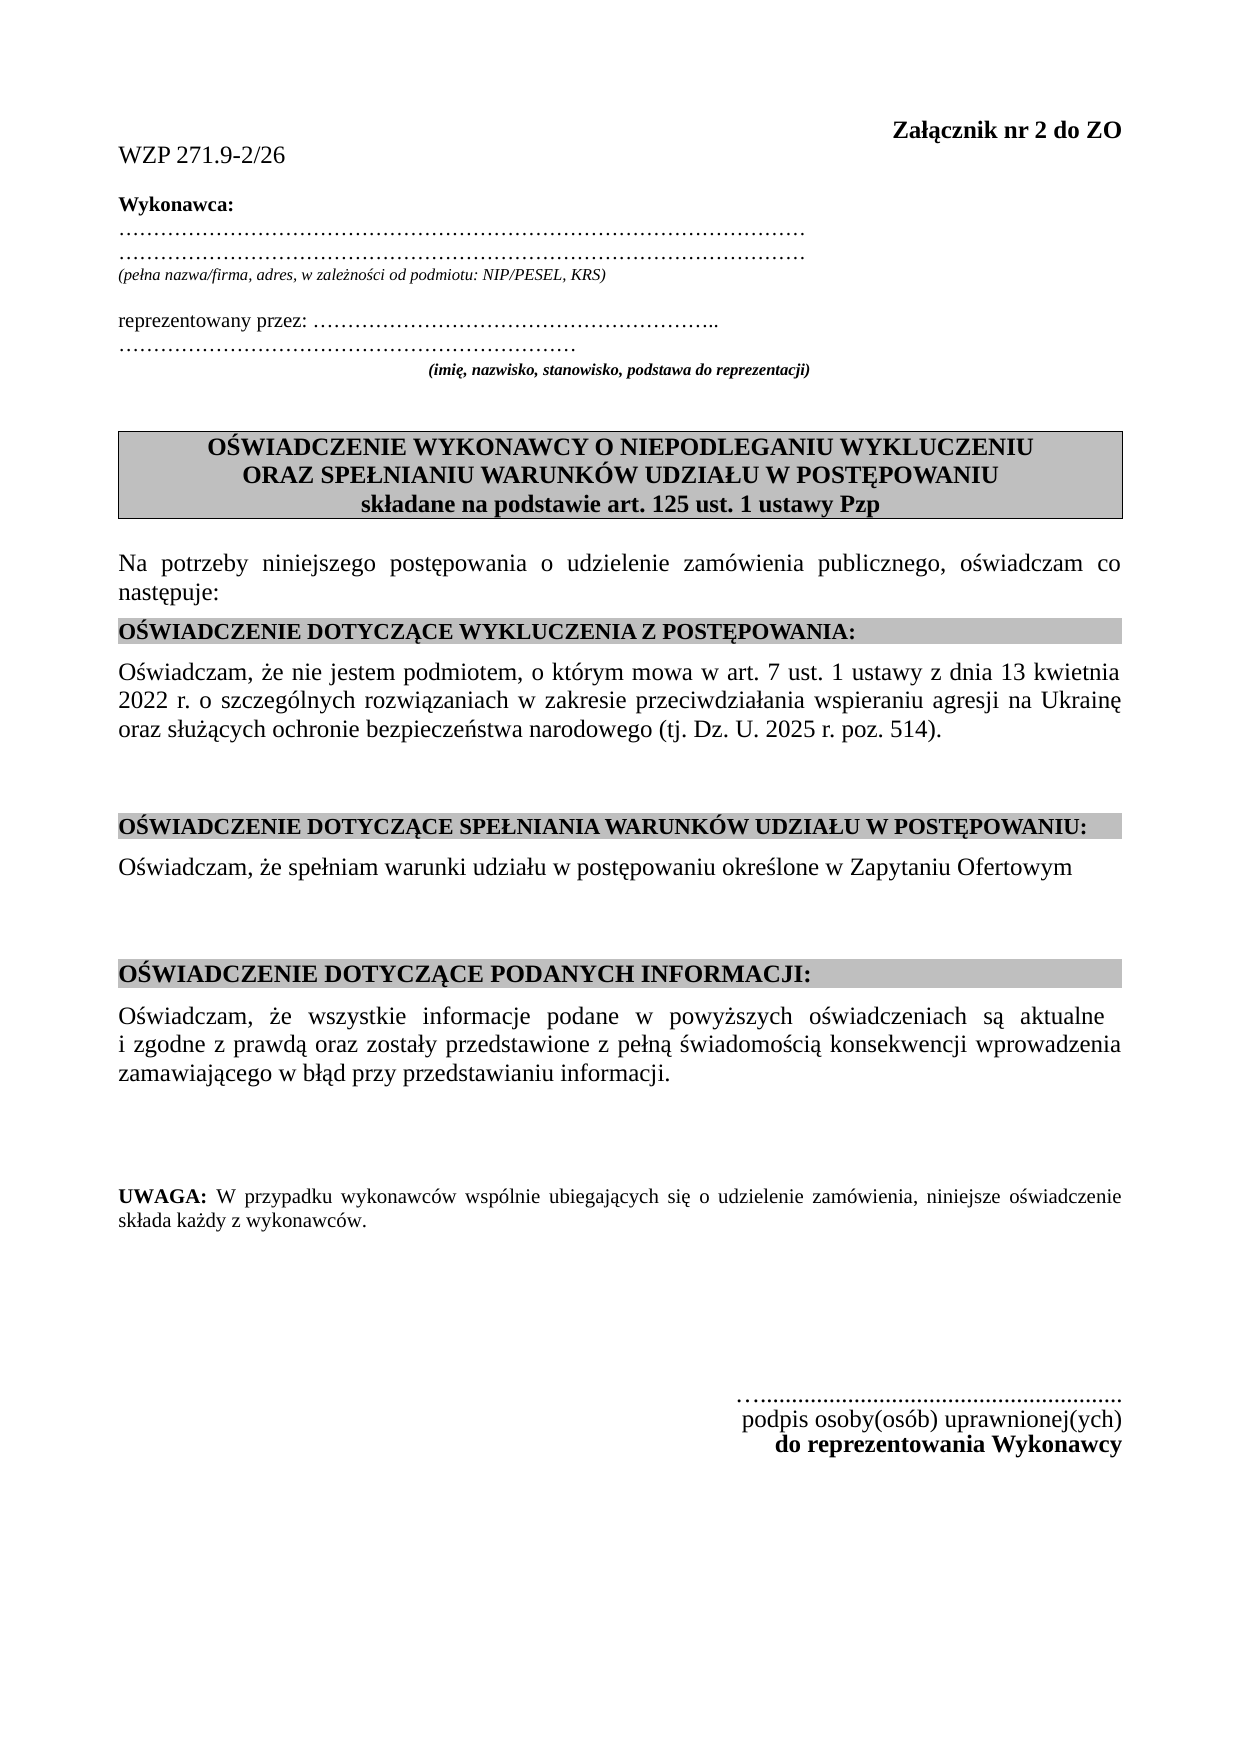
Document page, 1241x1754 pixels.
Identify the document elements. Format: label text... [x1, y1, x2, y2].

text Oświadczam, że wszystkie informacje podane w powyższych oświadczeniach są aktualne i zgodne z prawdą oraz zostały przedstawione z pełną świadomością konsekwencji wprowadzenia zamawiającego w błąd przy przedstawianiu informacji. [118, 1001, 1122, 1087]
text ……………………………………………………………………………………… [118, 216, 1122, 240]
text Załącznik nr 2 do ZO [118, 118, 1122, 143]
text OŚWIADCZENIE DOTYCZĄCE SPEŁNIANIA WARUNKÓW UDZIAŁU W POSTĘPOWANIU: [118, 813, 1122, 839]
text ……………………………………………………………………………………… [118, 240, 1122, 264]
text do reprezentowania Wykonawcy [118, 1432, 1122, 1457]
text WZP 271.9-2/26 [118, 143, 1122, 168]
text reprezentowany przez: …………………………………………………..………………………………………………………… [118, 308, 1122, 356]
text Na potrzeby niniejszego postępowania o udzielenie zamówienia publicznego, oświadczam co następuje: [118, 548, 1122, 605]
text UWAGA: W przypadku wykonawców wspólnie ubiegających się o udzielenie zamówienia, niniejsze oświadczenie składa każdy z wykonawców. [118, 1184, 1122, 1232]
text (imię, nazwisko, stanowisko, podstawa do reprezentacji) [118, 356, 1122, 381]
text OŚWIADCZENIE DOTYCZĄCE PODANYCH INFORMACJI: [118, 959, 1122, 988]
text OŚWIADCZENIE DOTYCZĄCE WYKLUCZENIA Z POSTĘPOWANIA: [118, 618, 1122, 644]
text (pełna nazwa/firma, adres, w zależności od podmiotu: NIP/PESEL, KRS) [118, 264, 1122, 283]
table_header OŚWIADCZENIE WYKONAWCY O NIEPODLEGANIU WYKLUCZENIU ORAZ SPEŁNIANIU WARUNKÓW UDZIAŁU W POSTĘPOWANIU składane na podstawie art. 125 ust. 1 ustawy Pzp [119, 432, 1122, 518]
text Wykonawca: [118, 192, 1122, 216]
text Oświadczam, że spełniam warunki udziału w postępowaniu określone w Zapytaniu Ofertowym [118, 852, 1122, 881]
text podpis osoby(osób) uprawnionej(ych) [118, 1407, 1122, 1432]
text ….......................................................... [118, 1382, 1122, 1407]
list Oświadczam, że nie jestem podmiotem, o którym mowa w art. 7 ust. 1 ustawy z dnia 13 kwietnia 2022 r. o szczególnych rozwiązaniach w zakresie przeciwdziałania wspieraniu agresji na Ukrainę oraz służących ochronie bezpieczeństwa narodowego (tj. Dz. U. 2025 r. poz. 514). [118, 657, 1122, 743]
